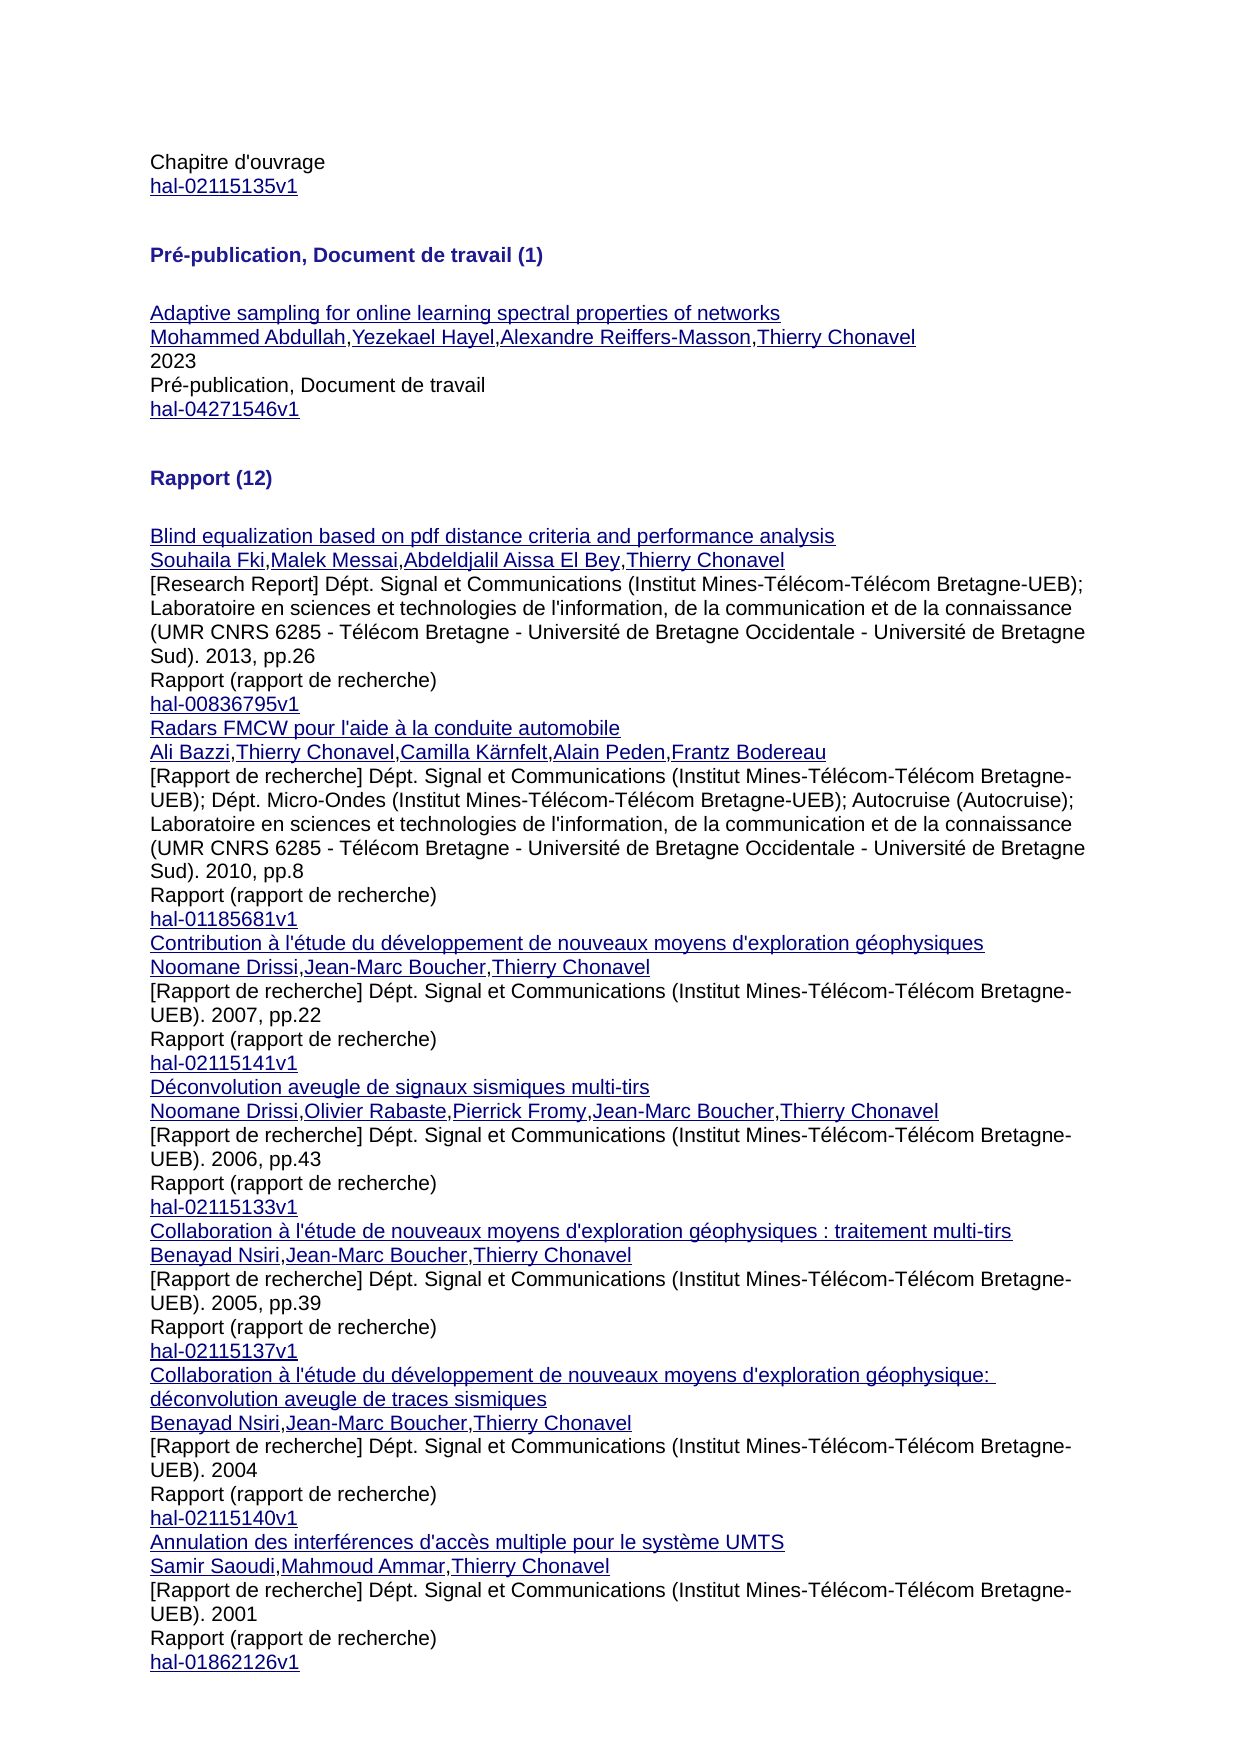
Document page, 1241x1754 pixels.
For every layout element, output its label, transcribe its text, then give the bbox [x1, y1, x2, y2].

table_cell Radars FMCW pour l'aide à la conduite automobile Ali Bazzi,Thierry Chonavel,Camilla Kärnfelt,Alain Peden,Frantz Bodereau [Rapport de recherche] Dépt. Signal et Communications (Institut Mines-Télécom-Télécom Bretagne-UEB); Dépt. Micro-Ondes (Institut Mines-Télécom-Télécom Bretagne-UEB); Autocruise (Autocruise); Laboratoire en sciences et technologies de l'information, de la communication et de la connaissance (UMR CNRS 6285 - Télécom Bretagne - Université de Bretagne Occidentale - Université de Bretagne Sud). 2010, pp.8 Rapport (rapport de recherche) hal-01185681v1 [150, 716, 1090, 931]
table_cell Déconvolution aveugle de signaux sismiques multi-tirs Noomane Drissi,Olivier Rabaste,Pierrick Fromy,Jean-Marc Boucher,Thierry Chonavel [Rapport de recherche] Dépt. Signal et Communications (Institut Mines-Télécom-Télécom Bretagne-UEB). 2006, pp.43 Rapport (rapport de recherche) hal-02115133v1 [150, 1075, 1090, 1219]
table_cell Annulation des interférences d'accès multiple pour le système UMTS Samir Saoudi,Mahmoud Ammar,Thierry Chonavel [Rapport de recherche] Dépt. Signal et Communications (Institut Mines-Télécom-Télécom Bretagne-UEB). 2001 Rapport (rapport de recherche) hal-01862126v1 [150, 1530, 1090, 1674]
table_cell Contribution à l'étude du développement de nouveaux moyens d'exploration géophysiques Noomane Drissi,Jean-Marc Boucher,Thierry Chonavel [Rapport de recherche] Dépt. Signal et Communications (Institut Mines-Télécom-Télécom Bretagne-UEB). 2007, pp.22 Rapport (rapport de recherche) hal-02115141v1 [150, 931, 1090, 1075]
table_cell Collaboration à l'étude du développement de nouveaux moyens d'exploration géophysique: déconvolution aveugle de traces sismiques Benayad Nsiri,Jean-Marc Boucher,Thierry Chonavel [Rapport de recherche] Dépt. Signal et Communications (Institut Mines-Télécom-Télécom Bretagne-UEB). 2004 Rapport (rapport de recherche) hal-02115140v1 [150, 1363, 1090, 1530]
table_cell Chapitre d'ouvrage hal-02115135v1 [150, 150, 1090, 198]
subtitle Rapport (12) [150, 466, 1090, 489]
table_cell Collaboration à l'étude de nouveaux moyens d'exploration géophysiques : traitement multi-tirs Benayad Nsiri,Jean-Marc Boucher,Thierry Chonavel [Rapport de recherche] Dépt. Signal et Communications (Institut Mines-Télécom-Télécom Bretagne-UEB). 2005, pp.39 Rapport (rapport de recherche) hal-02115137v1 [150, 1219, 1090, 1362]
table_header Blind equalization based on pdf distance criteria and performance analysis Souhaila Fki,Malek Messai,Abdeldjalil Aissa El Bey,Thierry Chonavel [Research Report] Dépt. Signal et Communications (Institut Mines-Télécom-Télécom Bretagne-UEB); Laboratoire en sciences et technologies de l'information, de la communication et de la connaissance (UMR CNRS 6285 - Télécom Bretagne - Université de Bretagne Occidentale - Université de Bretagne Sud). 2013, pp.26 Rapport (rapport de recherche) hal-00836795v1 [150, 524, 1090, 716]
subtitle Pré-publication, Document de travail (1) [150, 243, 1090, 267]
table_header Adaptive sampling for online learning spectral properties of networks Mohammed Abdullah,Yezekael Hayel,Alexandre Reiffers-Masson,Thierry Chonavel 2023 Pré-publication, Document de travail hal-04271546v1 [150, 301, 1090, 421]
